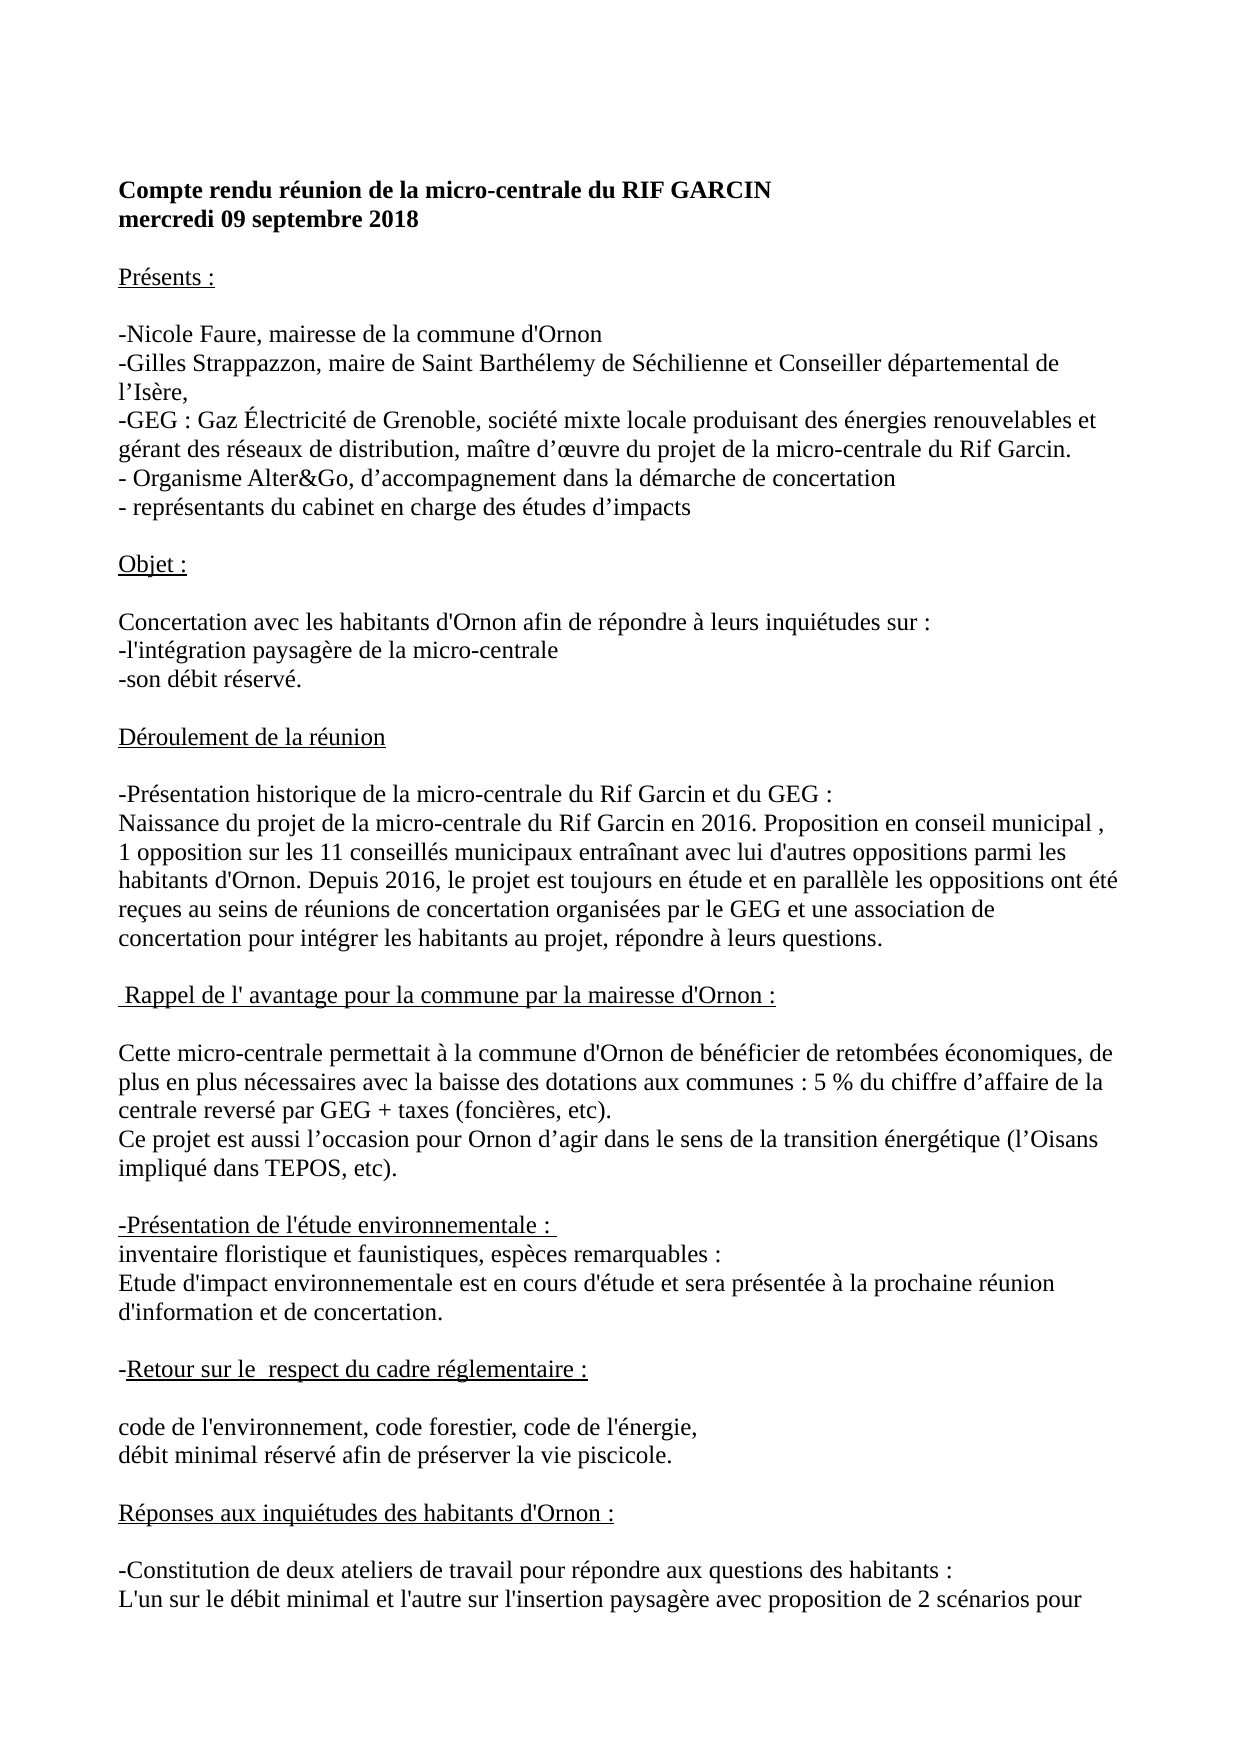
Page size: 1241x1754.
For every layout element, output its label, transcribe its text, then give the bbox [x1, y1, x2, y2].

text Réponses aux inquiétudes des habitants d'Ornon : [118, 1498, 1122, 1527]
text -Nicole Faure, mairesse de la commune d'Ornon [118, 319, 1122, 348]
text Déroulement de la réunion [118, 722, 1122, 751]
text -Présentation de l'étude environnementale : [118, 1211, 1122, 1239]
text -Gilles Strappazzon, maire de Saint Barthélemy de Séchilienne et Conseiller départemental de l’Isère, [118, 348, 1122, 406]
text mercredi 09 septembre 2018 [118, 204, 1122, 233]
text Ce projet est aussi l’occasion pour Ornon d’agir dans le sens de la transition énergétique (l’Oisans impliqué dans TEPOS, etc). [118, 1124, 1122, 1182]
text L'un sur le débit minimal et l'autre sur l'insertion paysagère avec proposition de 2 scénarios pour [118, 1584, 1122, 1613]
text débit minimal réservé afin de préserver la vie piscicole. [118, 1441, 1122, 1469]
text Présents : [118, 262, 1122, 291]
text Concertation avec les habitants d'Ornon afin de répondre à leurs inquiétudes sur : [118, 607, 1122, 636]
text inventaire floristique et faunistiques, espèces remarquables : [118, 1239, 1122, 1268]
text Cette micro-centrale permettait à la commune d'Ornon de bénéficier de retombées économiques, de plus en plus nécessaires avec la baisse des dotations aux communes : 5 % du chiffre d’affaire de la centrale reversé par GEG + taxes (foncières, etc). [118, 1038, 1122, 1124]
text -son débit réservé. [118, 664, 1122, 693]
text - Organisme Alter&Go, d’accompagnement dans la démarche de concertation [118, 463, 1122, 492]
text -l'intégration paysagère de la micro-centrale [118, 636, 1122, 664]
text -GEG : Gaz Électricité de Grenoble, société mixte locale produisant des énergies renouvelables et gérant des réseaux de distribution, maître d’œuvre du projet de la micro-centrale du Rif Garcin. [118, 406, 1122, 463]
text Naissance du projet de la micro-centrale du Rif Garcin en 2016. Proposition en conseil municipal , 1 opposition sur les 11 conseillés municipaux entraînant avec lui d'autres oppositions parmi les habitants d'Ornon. Depuis 2016, le projet est toujours en étude et en parallèle les oppositions ont été reçues au seins de réunions de concertation organisées par le GEG et une association de concertation pour intégrer les habitants au projet, répondre à leurs questions. [118, 808, 1122, 952]
text Objet : [118, 549, 1122, 578]
text -Constitution de deux ateliers de travail pour répondre aux questions des habitants : [118, 1556, 1122, 1584]
text code de l'environnement, code forestier, code de l'énergie, [118, 1412, 1122, 1441]
text Etude d'impact environnementale est en cours d'étude et sera présentée à la prochaine réunion d'information et de concertation. [118, 1268, 1122, 1326]
text -Retour sur le respect du cadre réglementaire : [118, 1354, 1122, 1383]
text -Présentation historique de la micro-centrale du Rif Garcin et du GEG : [118, 779, 1122, 808]
text Compte rendu réunion de la micro-centrale du RIF GARCIN [118, 176, 1122, 204]
text Rappel de l' avantage pour la commune par la mairesse d'Ornon : [118, 981, 1122, 1009]
text - représentants du cabinet en charge des études d’impacts [118, 492, 1122, 521]
